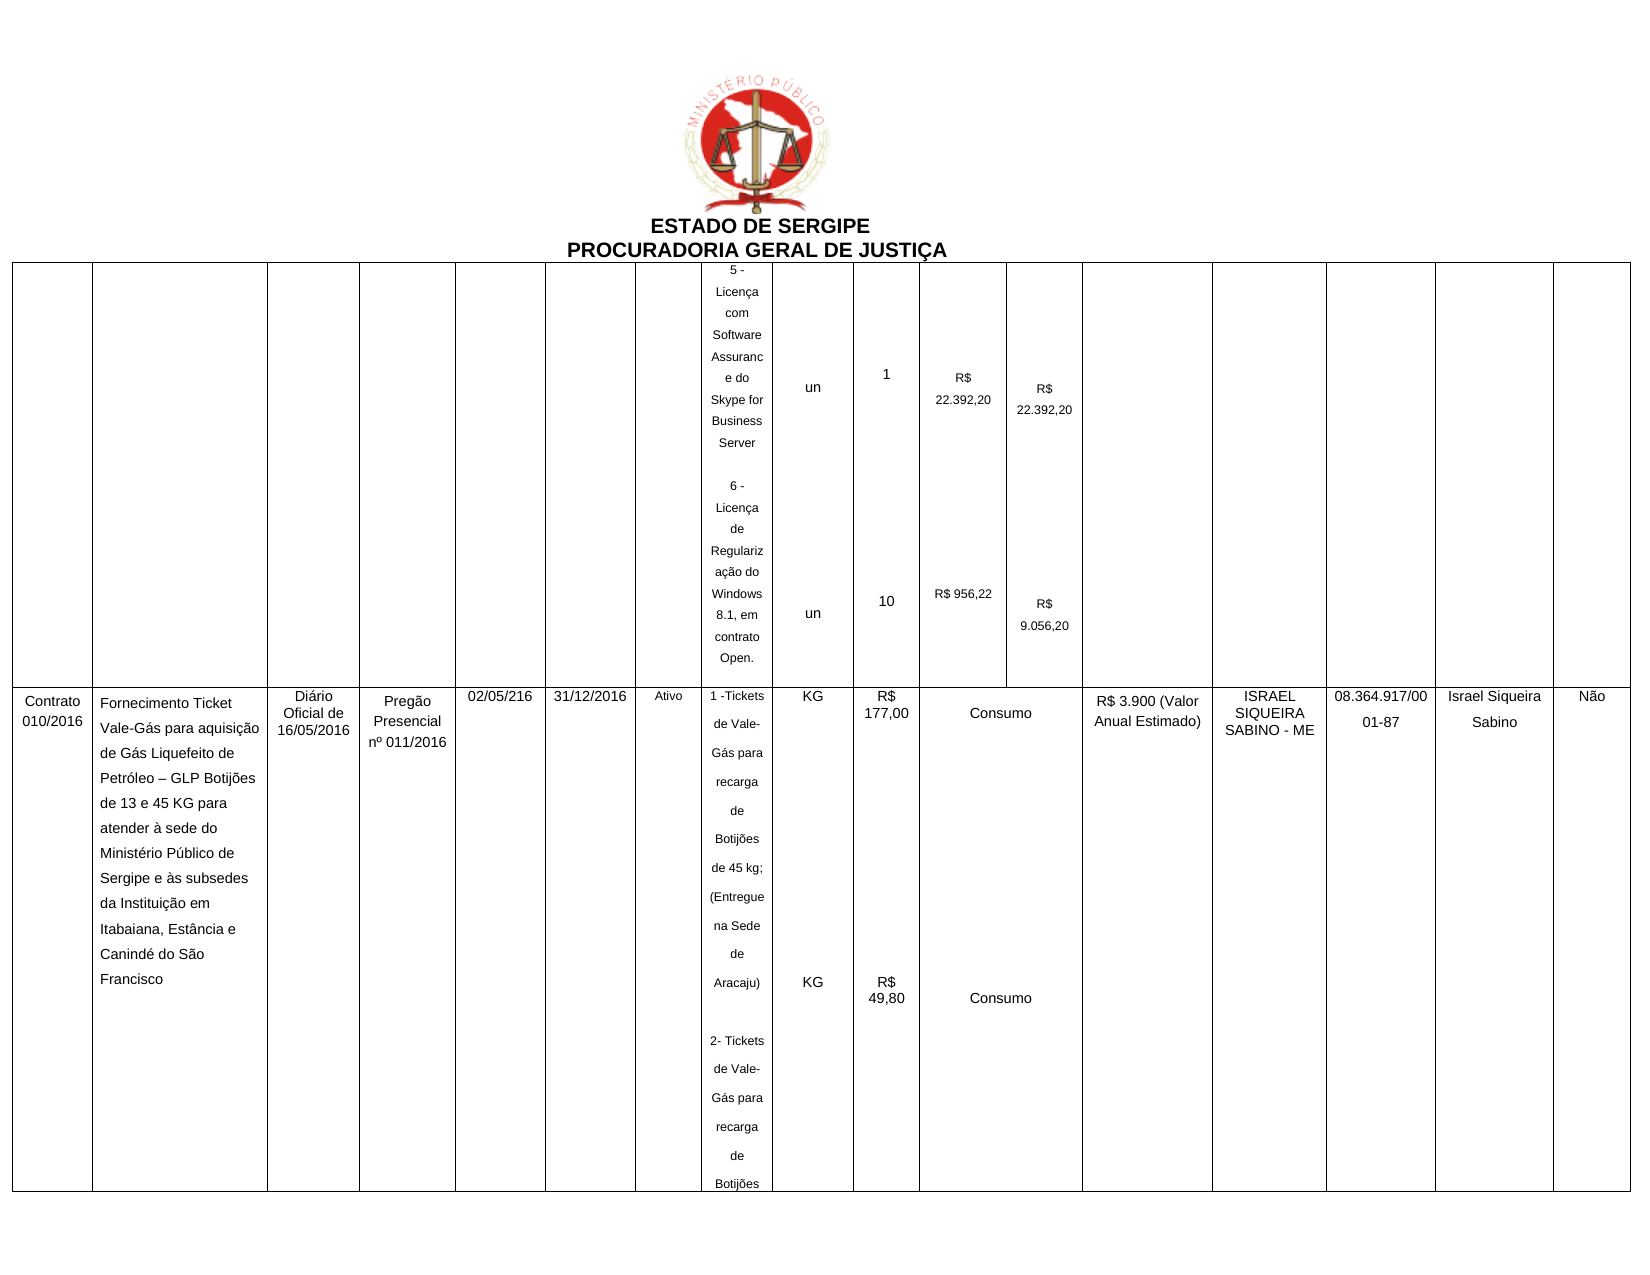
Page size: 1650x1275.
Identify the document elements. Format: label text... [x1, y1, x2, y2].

table_cell Contrato 010/2016 [13, 688, 92, 1191]
table_cell 31/12/2016 [546, 688, 635, 1191]
table_cell 02/05/216 [456, 688, 545, 1191]
table_cell ISRAEL SIQUEIRA SABINO - ME [1213, 688, 1326, 1191]
table_cell [93, 263, 267, 687]
table_cell [1436, 263, 1553, 687]
table_cell 08.364.917/0001-87 [1327, 688, 1435, 1191]
table_cell [636, 263, 701, 687]
table_cell Israel Siqueira Sabino [1436, 688, 1553, 1191]
table_cell [360, 263, 455, 687]
table_cell Pregão Presencial nº 011/2016 [360, 688, 455, 1191]
table_cell R$ 22.392,20 R$ 956,22 [920, 263, 1006, 687]
table_cell [13, 263, 92, 687]
table_cell [456, 263, 545, 687]
table_cell Diário Oficial de 16/05/2016 [268, 688, 359, 1191]
table_cell R$ 22.392,20 R$ 9.056,20 [1007, 263, 1082, 687]
table_cell [1554, 263, 1630, 687]
table_cell [1213, 263, 1326, 687]
table_cell 1 -Tickets de Vale-Gás para recarga de Botijões de 45 kg; (Entregue na Sede de Aracaju) 2- Tickets de Vale-Gás para recarga de Botijões [702, 688, 772, 1191]
table_cell 1 10 [854, 263, 919, 687]
table_cell [1083, 263, 1212, 687]
table_cell Fornecimento Ticket Vale-Gás para aquisição de Gás Liquefeito de Petróleo – GLP Botijões de 13 e 45 KG para atender à sede do Ministério Público de Sergipe e às subsedes da Instituição em Itabaiana, Estância e Canindé do São Francisco [93, 688, 267, 1191]
table_cell KG KG [773, 688, 853, 1191]
table_cell un un [773, 263, 853, 687]
table_cell R$ 177,00 R$ 49,80 [854, 688, 919, 1191]
table_cell Não [1554, 688, 1630, 1191]
table_cell [1327, 263, 1435, 687]
table_cell [268, 263, 359, 687]
table_cell R$ 3.900 (Valor Anual Estimado) [1083, 688, 1212, 1191]
table_cell 5 - Licença com Software Assurance do Skype for Business Server 6 - Licença de Regularização do Windows 8.1, em contrato Open. [702, 263, 772, 687]
table_cell Consumo Consumo [920, 688, 1082, 1191]
table_cell [546, 263, 635, 687]
table_cell Ativo [636, 688, 701, 1191]
